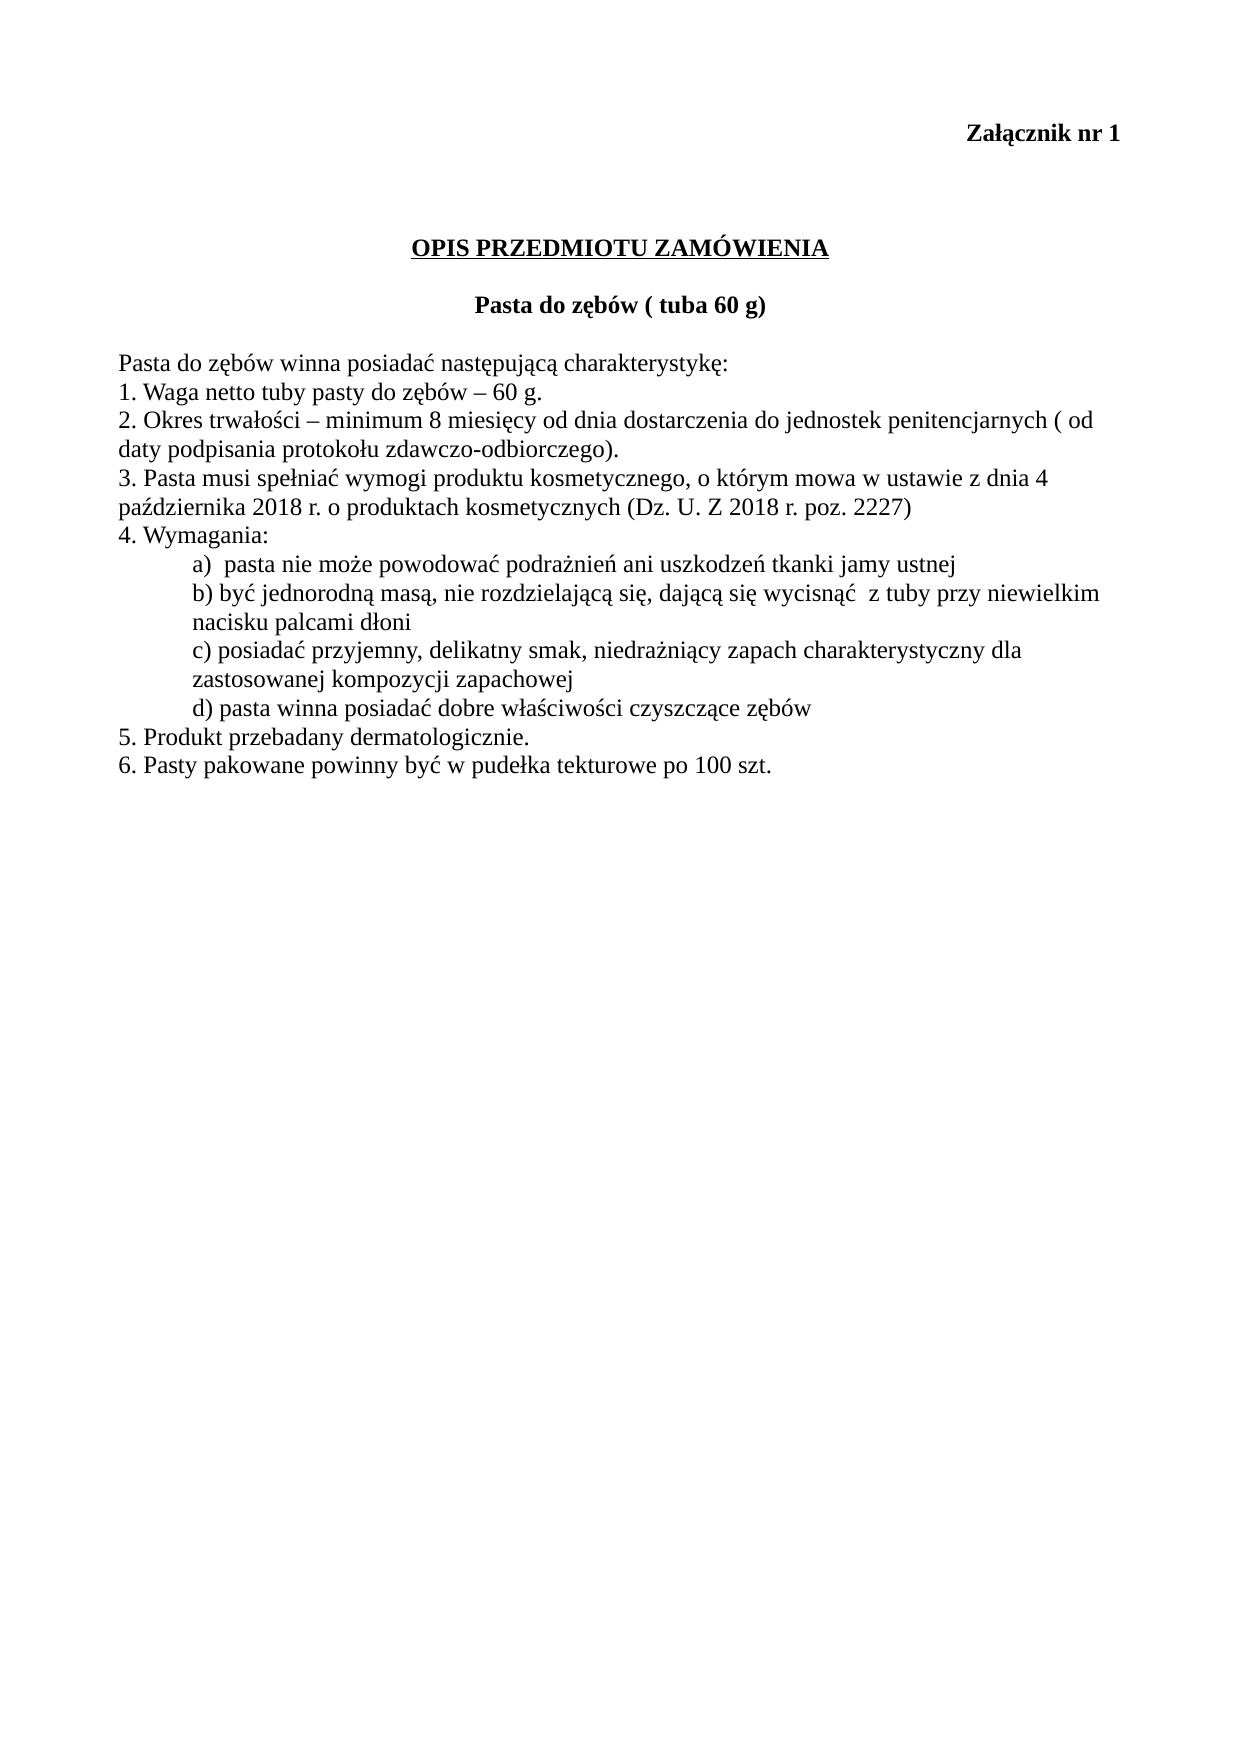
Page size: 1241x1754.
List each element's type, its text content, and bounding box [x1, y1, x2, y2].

text 3. Pasta musi spełniać wymogi produktu kosmetycznego, o którym mowa w ustawie z dnia 4 października 2018 r. o produktach kosmetycznych (Dz. U. Z 2018 r. poz. 2227) [118, 463, 1122, 521]
text Pasta do zębów winna posiadać następującą charakterystykę: [118, 348, 1122, 377]
text 5. Produkt przebadany dermatologicznie. [118, 722, 1122, 751]
text d) pasta winna posiadać dobre właściwości czyszczące zębów [118, 693, 1122, 722]
text 4. Wymagania: [118, 521, 1122, 549]
text 1. Waga netto tuby pasty do zębów – 60 g. [118, 377, 1122, 406]
text Pasta do zębów ( tuba 60 g) [118, 291, 1122, 319]
text Załącznik nr 1 [118, 118, 1122, 147]
text c) posiadać przyjemny, delikatny smak, niedrażniący zapach charakterystyczny dla zastosowanej kompozycji zapachowej [118, 636, 1122, 693]
text OPIS PRZEDMIOTU ZAMÓWIENIA [118, 233, 1122, 262]
text 6. Pasty pakowane powinny być w pudełka tekturowe po 100 szt. [118, 751, 1122, 779]
text 2. Okres trwałości – minimum 8 miesięcy od dnia dostarczenia do jednostek penitencjarnych ( od daty podpisania protokołu zdawczo-odbiorczego). [118, 406, 1122, 463]
text a) pasta nie może powodować podrażnień ani uszkodzeń tkanki jamy ustnej [118, 549, 1122, 578]
text b) być jednorodną masą, nie rozdzielającą się, dającą się wycisnąć z tuby przy niewielkim nacisku palcami dłoni [118, 578, 1122, 636]
